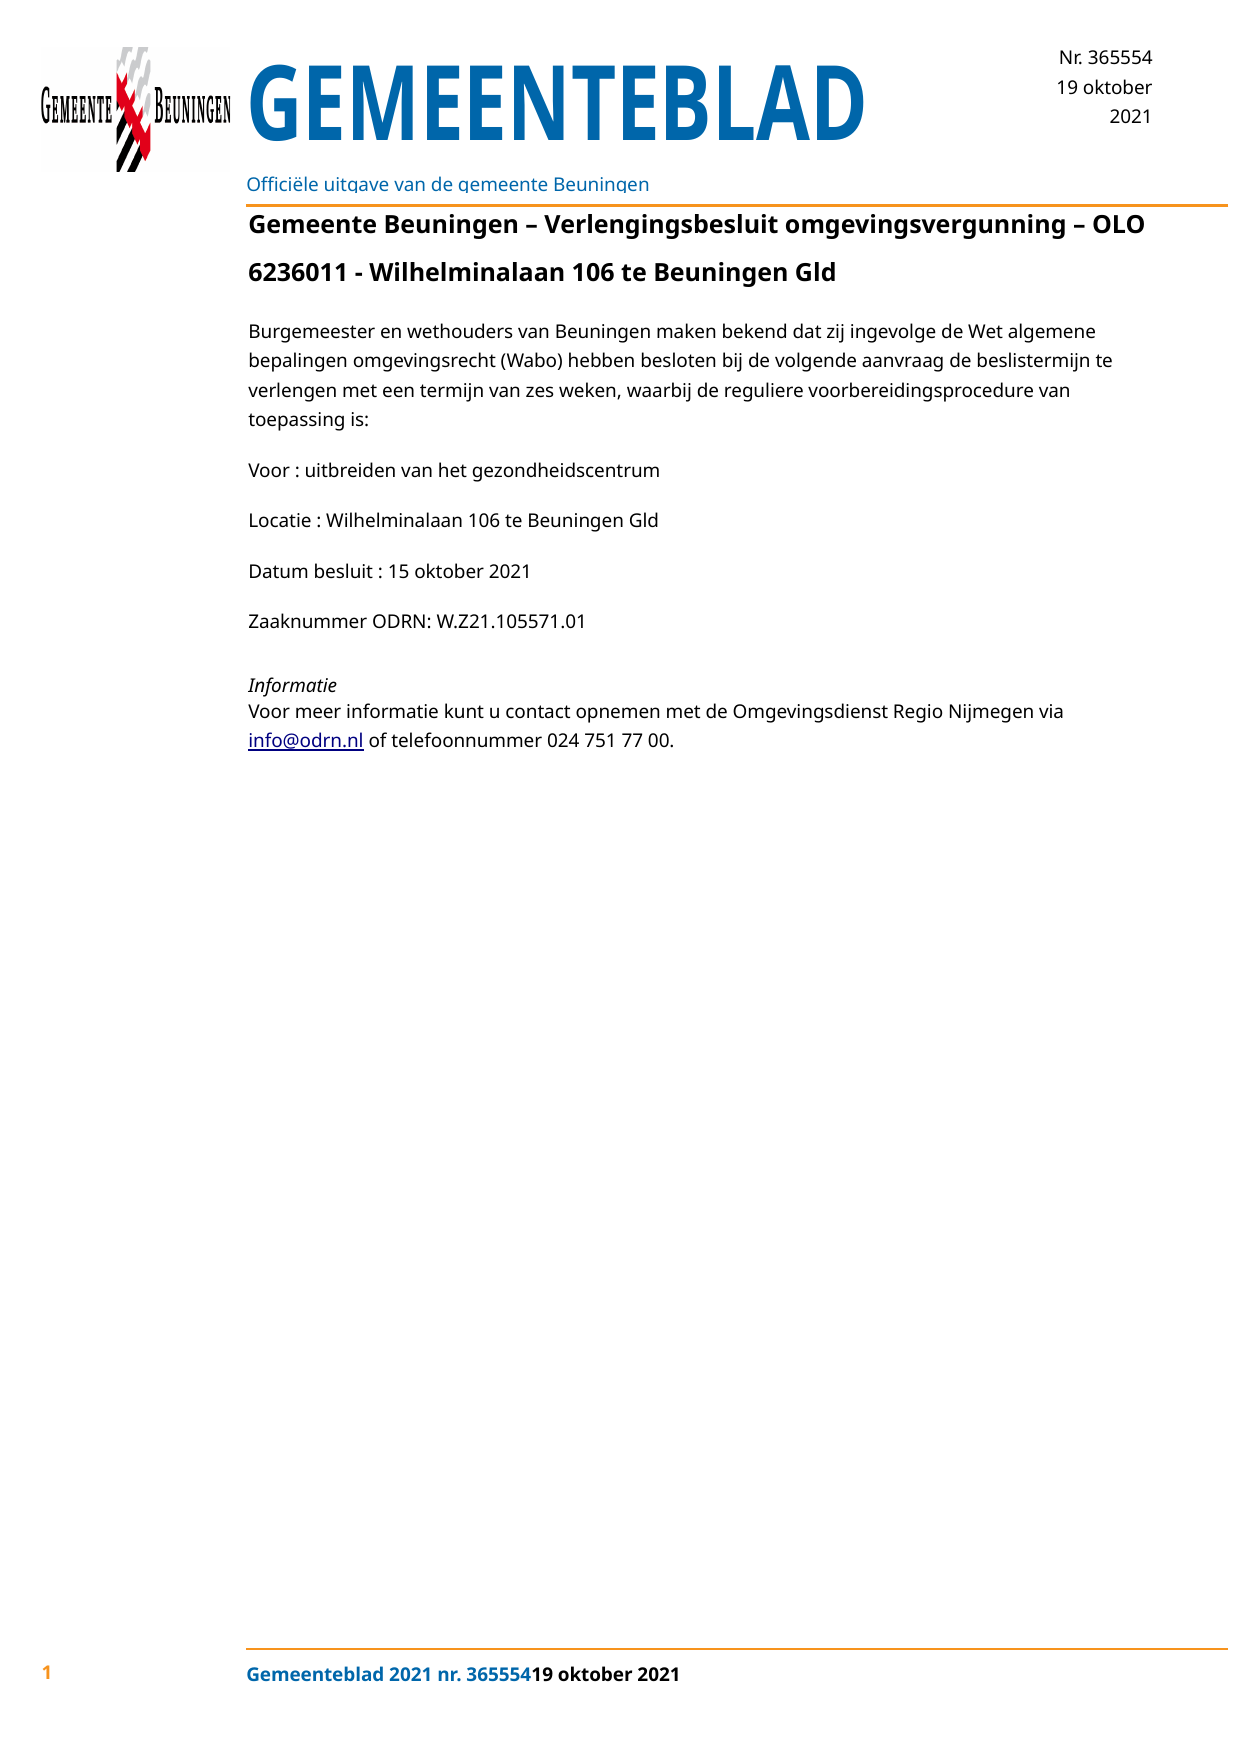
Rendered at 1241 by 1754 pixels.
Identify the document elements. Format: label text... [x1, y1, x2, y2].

text Burgemeester en wethouders van Beuningen maken bekend dat zij ingevolge de Wet algemene bepalingen omgevingsrecht (Wabo) hebben besloten bij de volgende aanvraag de beslistermijn te verlengen met een termijn van zes weken, waarbij de reguliere voorbereidingsprocedure van toepassing is: [248, 318, 1152, 432]
text Locatie : Wilhelminalaan 106 te Beuningen Gld [248, 507, 1152, 533]
text Informatie [248, 672, 1152, 698]
picture [41, 47, 231, 172]
text Voor : uitbreiden van het gezondheidscentrum [248, 457, 1152, 483]
text Gemeente Beuningen – Verlengingsbesluit omgevingsvergunning – OLO 6236011 - Wilhelminalaan 106 te Beuningen Gld [248, 207, 1152, 288]
text Zaaknummer ODRN: W.Z21.105571.01 [248, 608, 1152, 634]
text Datum besluit : 15 oktober 2021 [248, 558, 1152, 584]
text Voor meer informatie kunt u contact opnemen met de Omgevingsdienst Regio Nijmegen via info@odrn.nl of telefoonnummer 024 751 77 00. [248, 698, 1152, 753]
